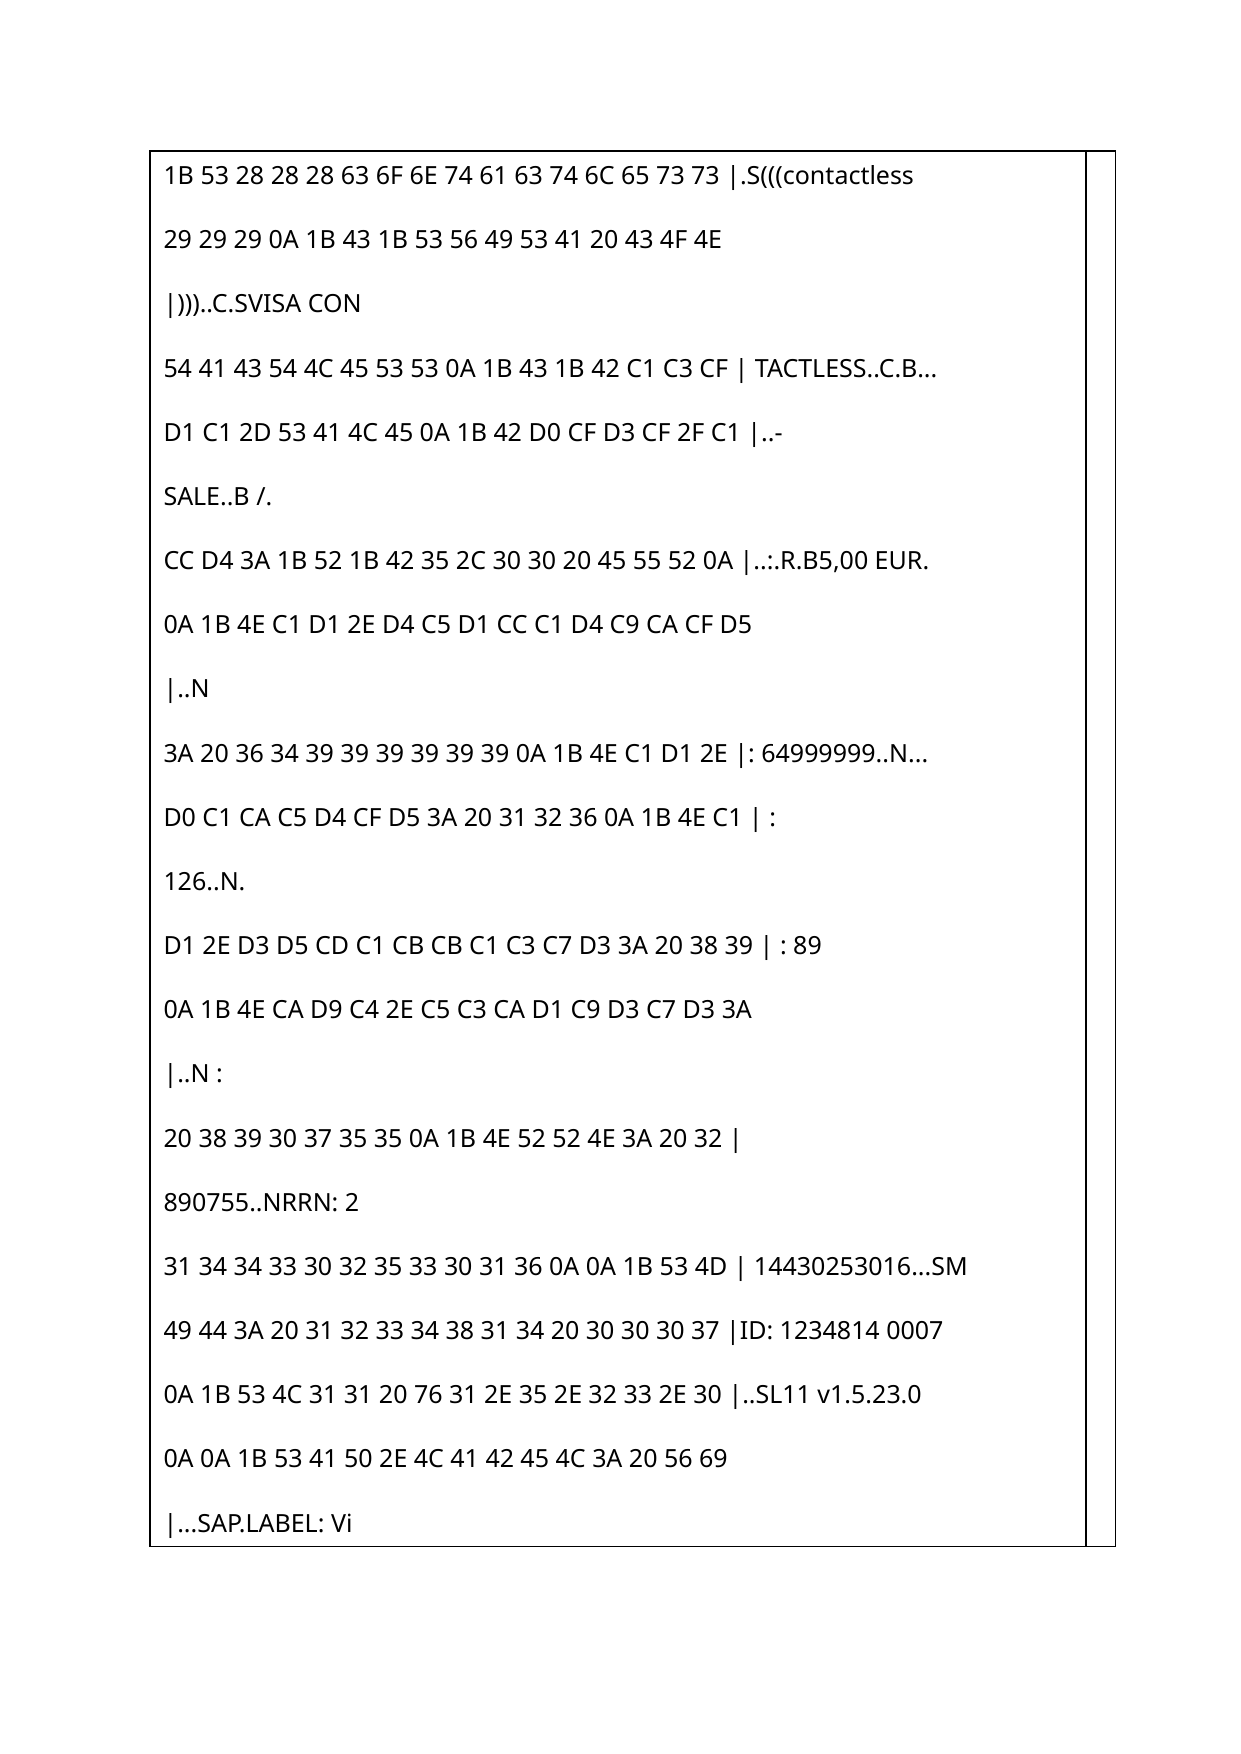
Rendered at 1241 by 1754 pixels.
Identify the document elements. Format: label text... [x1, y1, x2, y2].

table_header [1087, 152, 1115, 1546]
table_header 1B 53 28 28 28 63 6F 6E 74 61 63 74 6C 65 73 73 |.S(((contactless 29 29 29 0A 1B 43 1B 53 56 49 53 41 20 43 4F 4E |)))..C.SVISA CON 54 41 43 54 4C 45 53 53 0A 1B 43 1B 42 C1 C3 CF | TACTLESS..C.B... D1 C1 2D 53 41 4C 45 0A 1B 42 D0 CF D3 CF 2F C1 |..- SALE..B /. CC D4 3A 1B 52 1B 42 35 2C 30 30 20 45 55 52 0A |..:.R.B5,00 EUR. 0A 1B 4E C1 D1 2E D4 C5 D1 CC C1 D4 C9 CA CF D5 |..N 3A 20 36 34 39 39 39 39 39 39 0A 1B 4E C1 D1 2E |: 64999999..N... D0 C1 CA C5 D4 CF D5 3A 20 31 32 36 0A 1B 4E C1 | : 126..N. D1 2E D3 D5 CD C1 CB CB C1 C3 C7 D3 3A 20 38 39 | : 89 0A 1B 4E CA D9 C4 2E C5 C3 CA D1 C9 D3 C7 D3 3A |..N : 20 38 39 30 37 35 35 0A 1B 4E 52 52 4E 3A 20 32 | 890755..NRRN: 2 31 34 34 33 30 32 35 33 30 31 36 0A 0A 1B 53 4D | 14430253016...SM 49 44 3A 20 31 32 33 34 38 31 34 20 30 30 30 37 |ID: 1234814 0007 0A 1B 53 4C 31 31 20 76 31 2E 35 2E 32 33 2E 30 |..SL11 v1.5.23.0 0A 0A 1B 53 41 50 2E 4C 41 42 45 4C 3A 20 56 69 |...SAP.LABEL: Vi [151, 152, 1085, 1546]
